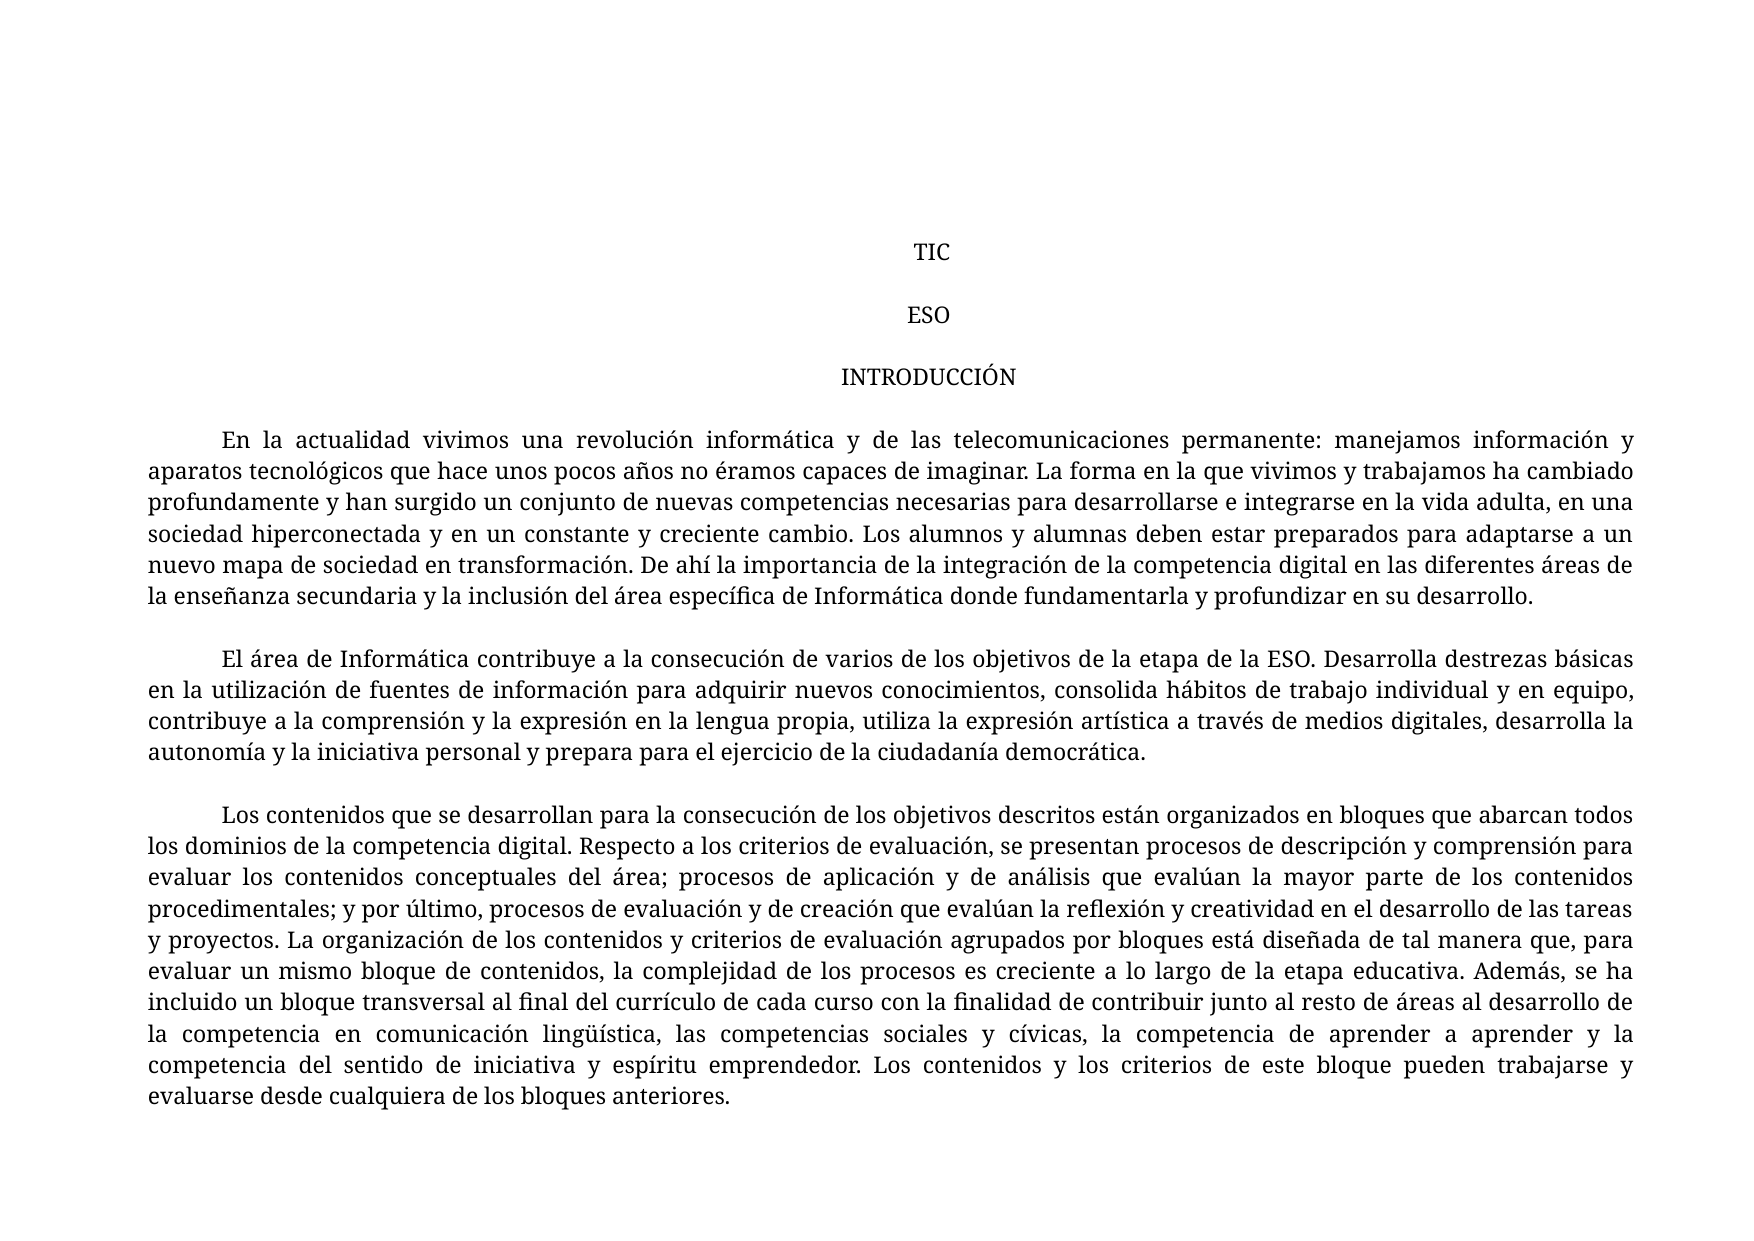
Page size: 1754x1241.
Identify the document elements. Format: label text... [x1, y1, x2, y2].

text tic [148, 236, 1636, 267]
text eso [148, 299, 1636, 330]
text El área de Informática contribuye a la consecución de varios de los objetivos de la etapa de la ESO. Desarrolla destrezas básicas en la utilización de fuentes de información para adquirir nuevos conocimientos, consolida hábitos de trabajo individual y en equipo, contribuye a la comprensión y la expresión en la lengua propia, utiliza la expresión artística a través de medios digitales, desarrolla la autonomía y la iniciativa personal y prepara para el ejercicio de la ciudadanía democrática. [148, 642, 1636, 767]
text Introducción [148, 361, 1636, 392]
text Los contenidos que se desarrollan para la consecución de los objetivos descritos están organizados en bloques que abarcan todos los dominios de la competencia digital. Respecto a los criterios de evaluación, se presentan procesos de descripción y comprensión para evaluar los contenidos conceptuales del área; procesos de aplicación y de análisis que evalúan la mayor parte de los contenidos procedimentales; y por último, procesos de evaluación y de creación que evalúan la reflexión y creatividad en el desarrollo de las tareas y proyectos. La organización de los contenidos y criterios de evaluación agrupados por bloques está diseñada de tal manera que, para evaluar un mismo bloque de contenidos, la complejidad de los procesos es creciente a lo largo de la etapa educativa. Además, se ha incluido un bloque transversal al final del currículo de cada curso con la finalidad de contribuir junto al resto de áreas al desarrollo de la competencia en comunicación lingüística, las competencias sociales y cívicas, la competencia de aprender a aprender y la competencia del sentido de iniciativa y espíritu emprendedor. Los contenidos y los criterios de este bloque pueden trabajarse y evaluarse desde cualquiera de los bloques anteriores. [148, 799, 1636, 1111]
text En la actualidad vivimos una revolución informática y de las telecomunicaciones permanente: manejamos información y aparatos tecnológicos que hace unos pocos años no éramos capaces de imaginar. La forma en la que vivimos y trabajamos ha cambiado profundamente y han surgido un conjunto de nuevas competencias necesarias para desarrollarse e integrarse en la vida adulta, en una sociedad hiperconectada y en un constante y creciente cambio. Los alumnos y alumnas deben estar preparados para adaptarse a un nuevo mapa de sociedad en transformación. De ahí la importancia de la integración de la competencia digital en las diferentes áreas de la enseñanza secundaria y la inclusión del área específica de Informática donde fundamentarla y profundizar en su desarrollo. [148, 424, 1636, 611]
